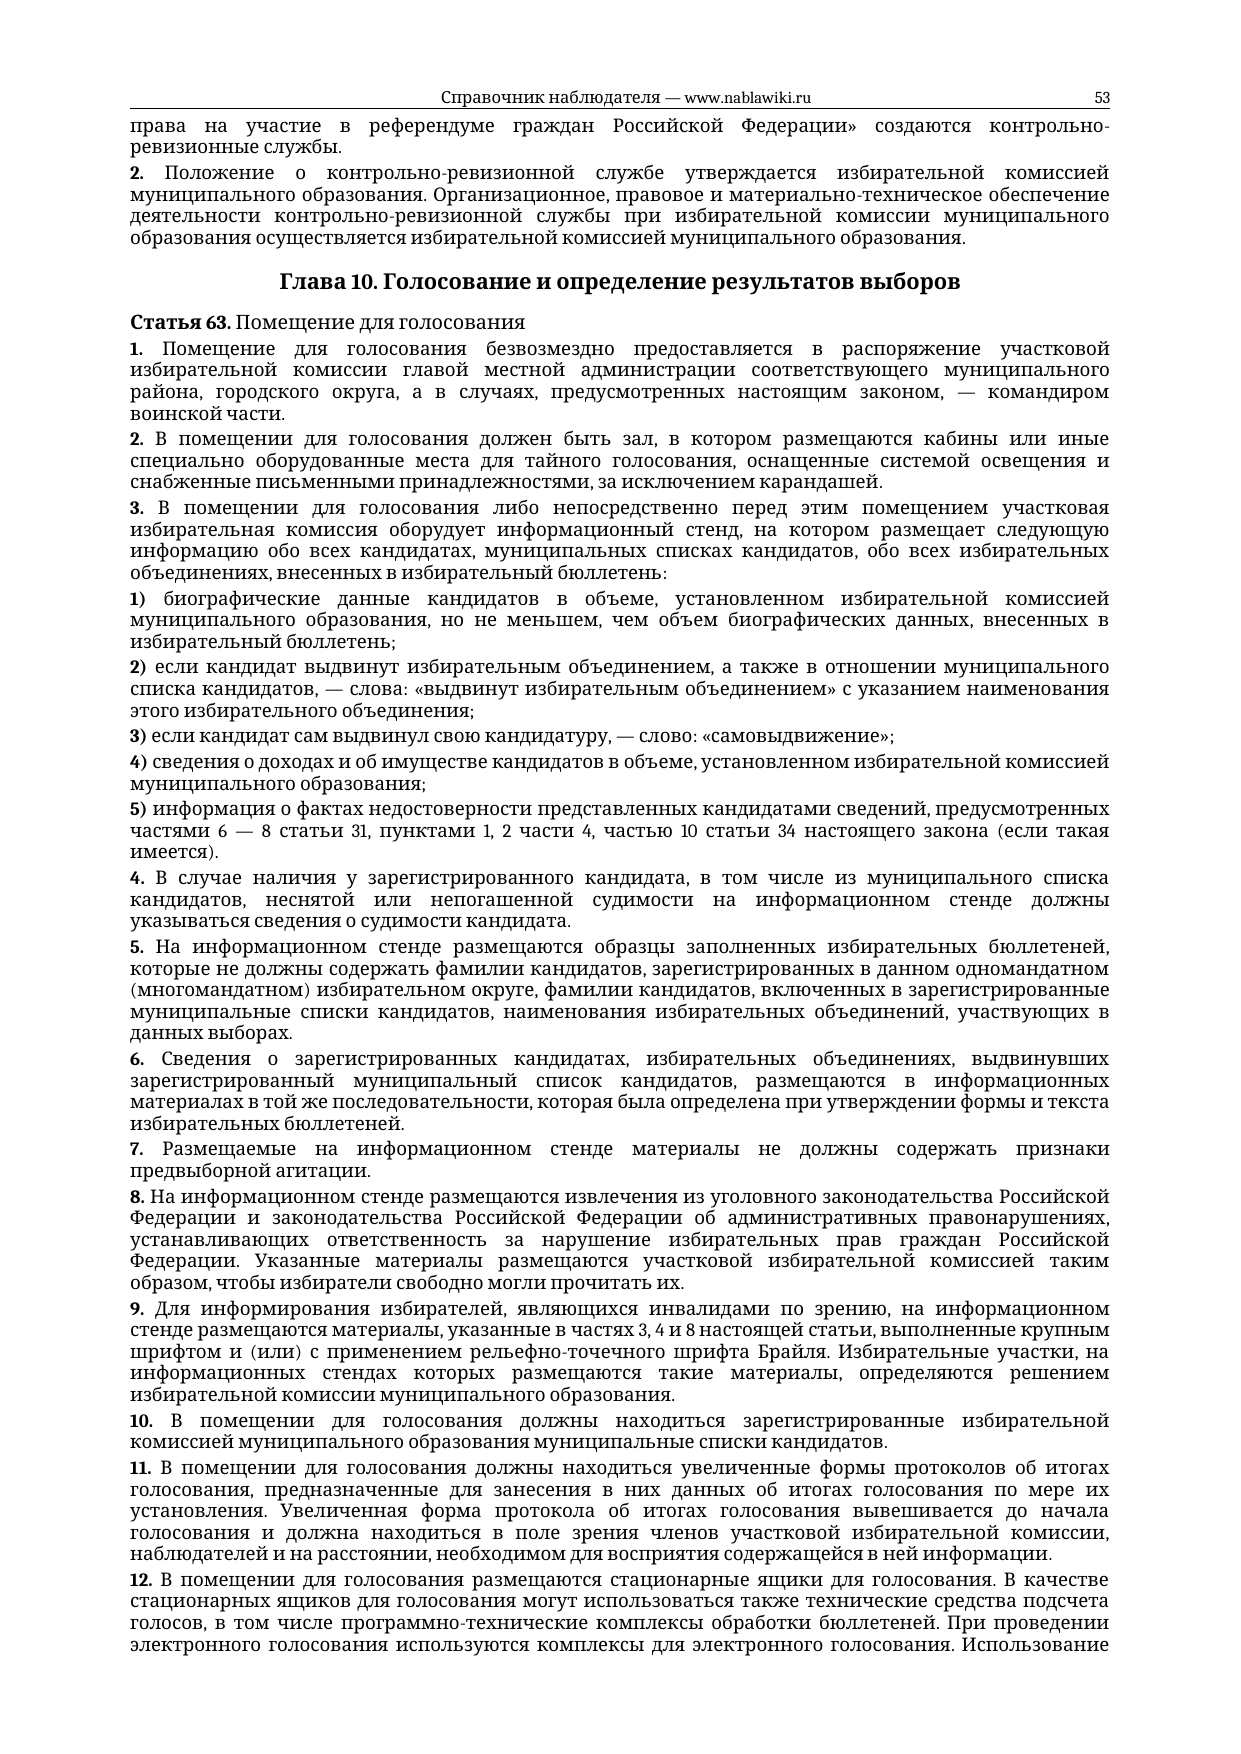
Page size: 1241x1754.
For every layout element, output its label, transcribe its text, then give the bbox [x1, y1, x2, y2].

text 8. На информационном стенде размещаются извлечения из уголовного законодательства Российской Федерации и законодательства Российской Федерации об административных правонарушениях, устанавливающих ответственность за нарушение избирательных прав граждан Российской Федерации. Указанные материалы размещаются участковой избирательной комиссией таким образом, чтобы избиратели свободно могли прочитать их. [130, 1186, 1110, 1294]
text 3) если кандидат сам выдвинул свою кандидатуру, — слово: «самовыдвижение»; [130, 726, 1110, 747]
text 3. В помещении для голосования либо непосредственно перед этим помещением участковая избирательная комиссия оборудует информационный стенд, на котором размещает следующую информацию обо всех кандидатах, муниципальных списках кандидатов, обо всех избирательных объединениях, внесенных в избирательный бюллетень: [130, 498, 1110, 584]
text 1. Помещение для голосования безвозмездно предоставляется в распоряжение участковой избирательной комиссии главой местной администрации соответствующего муниципального района, городского округа, а в случаях, предусмотренных настоящим законом, — командиром воинской части. [130, 338, 1110, 425]
text 2) если кандидат выдвинут избирательным объединением, а также в отношении муниципального списка кандидатов, — слова: «выдвинут избирательным объединением» с указанием наименования этого избирательного объединения; [130, 657, 1110, 722]
text права на участие в референдуме граждан Российской Федерации» создаются контрольно-ревизионные службы. [130, 116, 1110, 159]
text 9. Для информирования избирателей, являющихся инвалидами по зрению, на информационном стенде размещаются материалы, указанные в частях 3, 4 и 8 настоящей статьи, выполненные крупным шрифтом и (или) с применением рельефно-точечного шрифта Брайля. Избирательные участки, на информационных стендах которых размещаются такие материалы, определяются решением избирательной комиссии муниципального образования. [130, 1298, 1110, 1406]
text 2. Положение о контрольно-ревизионной службе утверждается избирательной комиссией муниципального образования. Организационное, правовое и материально-техническое обеспечение деятельности контрольно-ревизионной службы при избирательной комиссии муниципального образования осуществляется избирательной комиссией муниципального образования. [130, 163, 1110, 249]
text 10. В помещении для голосования должны находиться зарегистрированные избирательной комиссией муниципального образования муниципальные списки кандидатов. [130, 1410, 1110, 1453]
text 2. В помещении для голосования должен быть зал, в котором размещаются кабины или иные специально оборудованные места для тайного голосования, оснащенные системой освещения и снабженные письменными принадлежностями, за исключением карандашей. [130, 429, 1110, 493]
text 11. В помещении для голосования должны находиться увеличенные формы протоколов об итогах голосования, предназначенные для занесения в них данных об итогах голосования по мере их установления. Увеличенная форма протокола об итогах голосования вывешивается до начала голосования и должна находиться в поле зрения членов участковой избирательной комиссии, наблюдателей и на расстоянии, необходимом для восприятия содержащейся в ней информации. [130, 1457, 1110, 1565]
text 4. В случае наличия у зарегистрированного кандидата, в том числе из муниципального списка кандидатов, неснятой или непогашенной судимости на информационном стенде должны указываться сведения о судимости кандидата. [130, 868, 1110, 932]
text 12. В помещении для голосования размещаются стационарные ящики для голосования. В качестве стационарных ящиков для голосования могут использоваться также технические средства подсчета голосов, в том числе программно-технические комплексы обработки бюллетеней. При проведении электронного голосования используются комплексы для электронного голосования. Использование [130, 1569, 1110, 1656]
subtitle Глава 10. Голосование и определение результатов выборов [130, 270, 1110, 295]
text 7. Размещаемые на информационном стенде материалы не должны содержать признаки предвыборной агитации. [130, 1139, 1110, 1182]
text 6. Сведения о зарегистрированных кандидатах, избирательных объединениях, выдвинувших зарегистрированный муниципальный список кандидатов, размещаются в информационных материалах в той же последовательности, которая была определена при утверждении формы и текста избирательных бюллетеней. [130, 1048, 1110, 1135]
subtitle Статья 63. Помещение для голосования [130, 311, 1110, 334]
text 5) информация о фактах недостоверности представленных кандидатами сведений, предусмотренных частями 6 — 8 статьи 31, пунктами 1, 2 части 4, частью 10 статьи 34 настоящего закона (если такая имеется). [130, 799, 1110, 863]
text 4) сведения о доходах и об имуществе кандидатов в объеме, установленном избирательной комиссией муниципального образования; [130, 752, 1110, 795]
text 5. На информационном стенде размещаются образцы заполненных избирательных бюллетеней, которые не должны содержать фамилии кандидатов, зарегистрированных в данном одномандатном (многомандатном) избирательном округе, фамилии кандидатов, включенных в зарегистрированные муниципальные списки кандидатов, наименования избирательных объединений, участвующих в данных выборах. [130, 937, 1110, 1044]
text 1) биографические данные кандидатов в объеме, установленном избирательной комиссией муниципального образования, но не меньшем, чем объем биографических данных, внесенных в избирательный бюллетень; [130, 588, 1110, 653]
